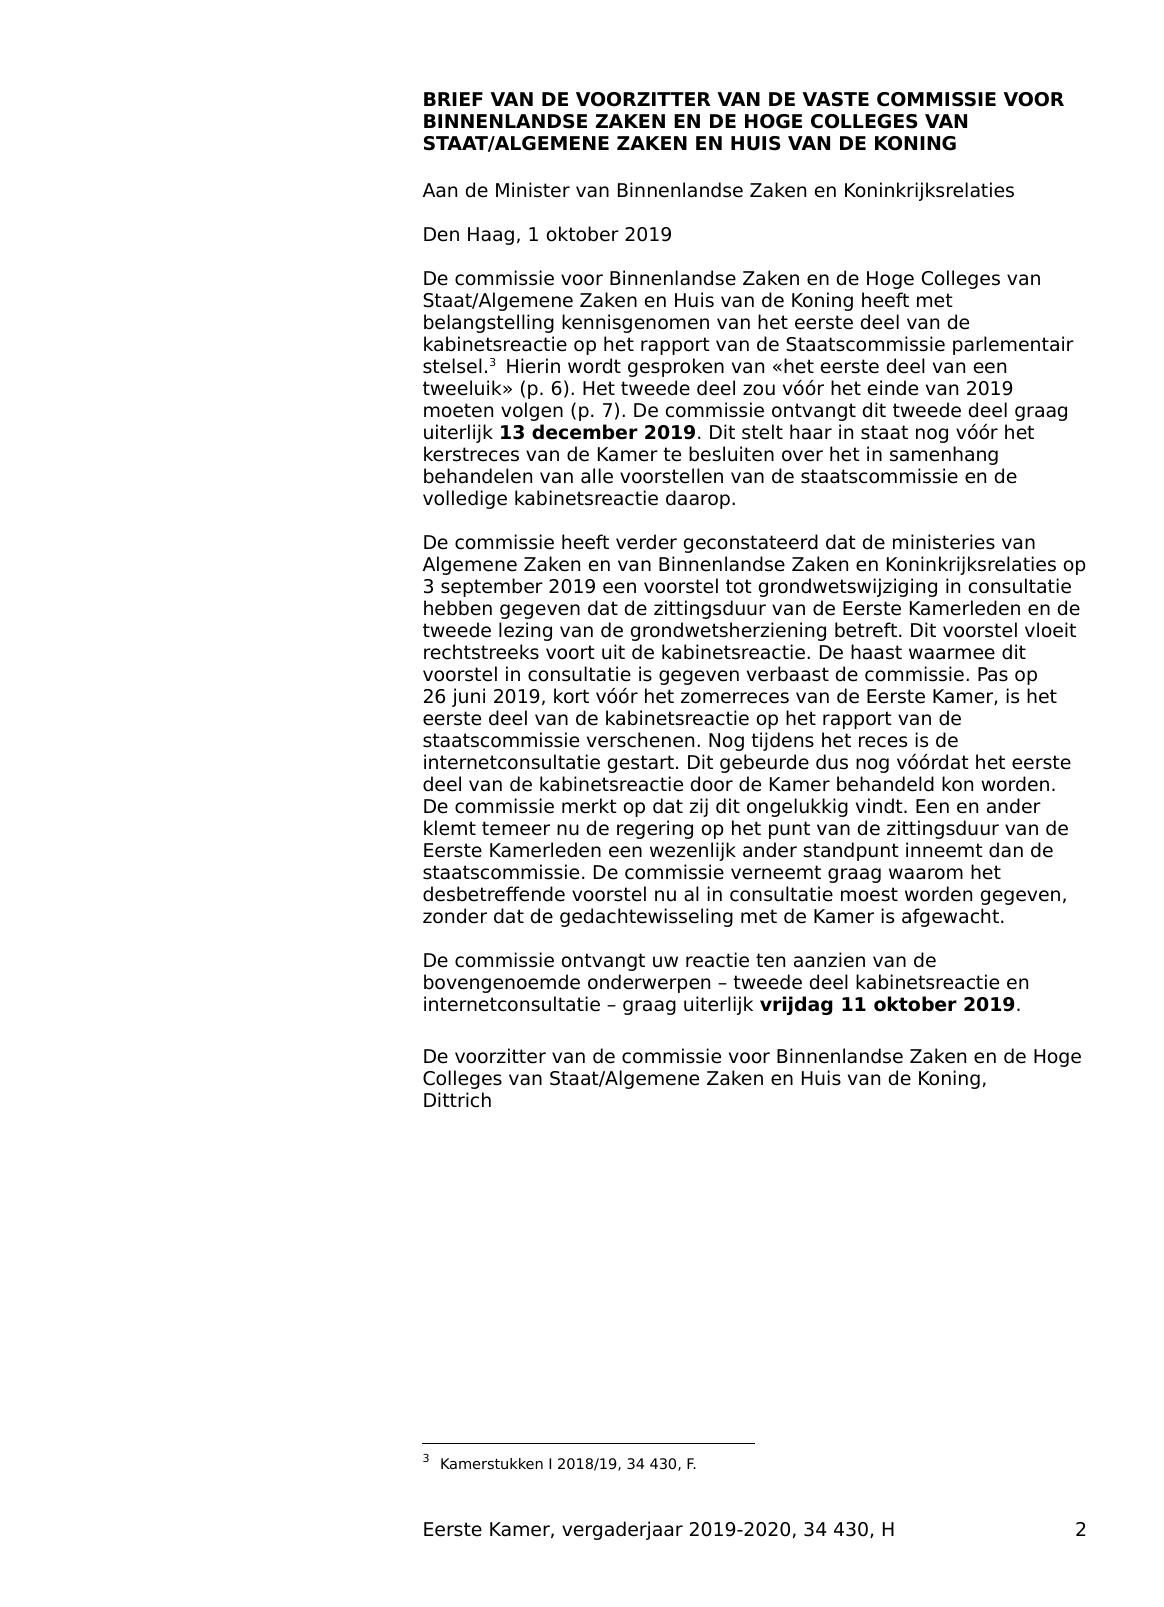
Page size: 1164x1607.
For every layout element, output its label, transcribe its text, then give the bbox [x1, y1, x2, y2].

text De commissie ontvangt uw reactie ten aanzien van de bovengenoemde onderwerpen – tweede deel kabinetsreactie en internetconsultatie – graag uiterlijk vrijdag 11 oktober 2019. [422, 950, 1087, 1016]
text Aan de Minister van Binnenlandse Zaken en Koninkrijksrelaties [422, 180, 1087, 202]
text De commissie heeft verder geconstateerd dat de ministeries van Algemene Zaken en van Binnenlandse Zaken en Koninkrijksrelaties op 3 september 2019 een voorstel tot grondwetswijziging in consultatie hebben gegeven dat de zittingsduur van de Eerste Kamerleden en de tweede lezing van de grondwetsherziening betreft. Dit voorstel vloeit rechtstreeks voort uit de kabinetsreactie. De haast waarmee dit voorstel in consultatie is gegeven verbaast de commissie. Pas op 26 juni 2019, kort vóór het zomerreces van de Eerste Kamer, is het eerste deel van de kabinetsreactie op het rapport van de staatscommissie verschenen. Nog tijdens het reces is de internetconsultatie gestart. Dit gebeurde dus nog vóórdat het eerste deel van de kabinetsreactie door de Kamer behandeld kon worden. De commissie merkt op dat zij dit ongelukkig vindt. Een en ander klemt temeer nu de regering op het punt van de zittingsduur van de Eerste Kamerleden een wezenlijk ander standpunt inneemt dan de staatscommissie. De commissie verneemt graag waarom het desbetreffende voorstel nu al in consultatie moest worden gegeven, zonder dat de gedachtewisseling met de Kamer is afgewacht. [422, 532, 1087, 928]
subtitle BRIEF VAN DE VOORZITTER VAN DE VASTE COMMISSIE VOOR BINNENLANDSE ZAKEN EN DE HOGE COLLEGES VAN STAAT/ALGEMENE ZAKEN EN HUIS VAN DE KONING [422, 89, 1087, 155]
text De voorzitter van de commissie voor Binnenlandse Zaken en de Hoge Colleges van Staat/Algemene Zaken en Huis van de Koning, Dittrich [422, 1046, 1087, 1112]
text De commissie voor Binnenlandse Zaken en de Hoge Colleges van Staat/Algemene Zaken en Huis van de Koning heeft met belangstelling kennisgenomen van het eerste deel van de kabinetsreactie op het rapport van de Staatscommissie parlementair stelsel. Hierin wordt gesproken van «het eerste deel van een tweeluik» (p. 6). Het tweede deel zou vóór het einde van 2019 moeten volgen (p. 7). De commissie ontvangt dit tweede deel graag uiterlijk 13 december 2019. Dit stelt haar in staat nog vóór het kerstreces van de Kamer te besluiten over het in samenhang behandelen van alle voorstellen van de staatscommissie en de volledige kabinetsreactie daarop. [422, 268, 1087, 510]
text Kamerstukken I 2018/19, 34 430, F. [422, 1452, 1087, 1474]
text Den Haag, 1 oktober 2019 [422, 224, 1087, 246]
